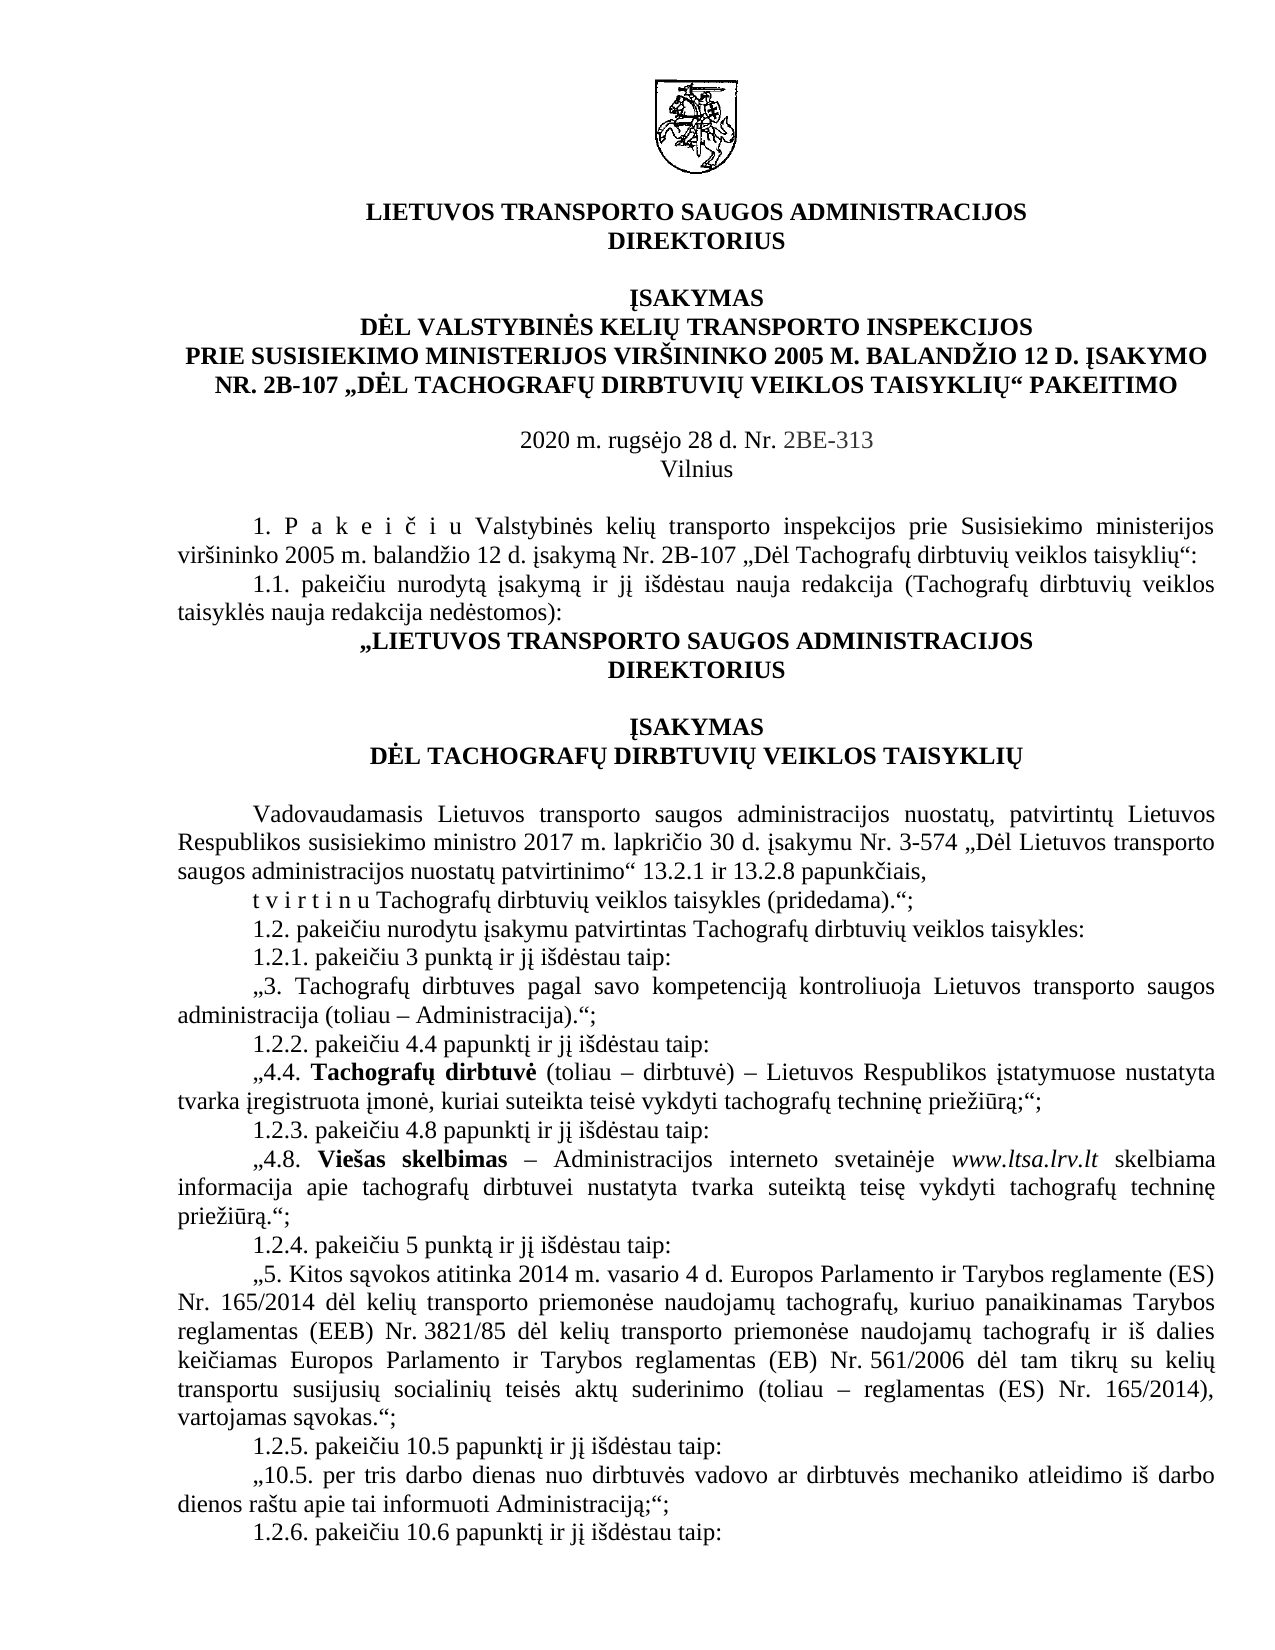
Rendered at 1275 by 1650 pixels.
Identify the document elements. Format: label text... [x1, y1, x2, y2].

text Vilnius [177, 454, 1216, 482]
text ĮSAKYMAS [177, 712, 1216, 741]
text 1.2.4. pakeičiu 5 punktą ir jį išdėstau taip: [177, 1230, 1216, 1259]
text DIREKTORIUS [177, 655, 1216, 684]
text 1. P a k e i č i u Valstybinės kelių transporto inspekcijos prie Susisiekimo ministerijos viršininko 2005 m. balandžio 12 d. įsakymą Nr. 2B-107 „Dėl Tachografų dirbtuvių veiklos taisyklių“: [177, 511, 1216, 569]
text ĮSAKYMAS [177, 283, 1216, 312]
text LIETUVOS TRANSPORTO SAUGOS ADMINISTRACIJOS DIREKTORIUS [177, 197, 1216, 255]
text t v i r t i n u Tachografų dirbtuvių veiklos taisykles (pridedama).“; [177, 885, 1216, 914]
text 1.2.6. pakeičiu 10.6 papunktį ir jį išdėstau taip: [177, 1517, 1216, 1546]
text „5. Kitos sąvokos atitinka 2014 m. vasario 4 d. Europos Parlamento ir Tarybos reglamente (ES) Nr. 165/2014 dėl kelių transporto priemonėse naudojamų tachografų, kuriuo panaikinamas Tarybos reglamentas (EEB) Nr. 3821/85 dėl kelių transporto priemonėse naudojamų tachografų ir iš dalies keičiamas Europos Parlamento ir Tarybos reglamentas (EB) Nr. 561/2006 dėl tam tikrų su kelių transportu susijusių socialinių teisės aktų suderinimo (toliau – reglamentas (ES) Nr. 165/2014), vartojamas sąvokas.“; [177, 1259, 1216, 1431]
text PRIE SUSISIEKIMO MINISTERIJOS VIRŠININKO 2005 M. BALANDŽIO 12 D. ĮSAKYMO NR. 2B-107 „DĖL TACHOGRAFŲ DIRBTUVIŲ VEIKLOS TAISYKLIŲ“ PAKEITIMO [177, 341, 1216, 398]
text 1.2.1. pakeičiu 3 punktą ir jį išdėstau taip: [177, 942, 1216, 971]
text „LIETUVOS TRANSPORTO SAUGOS ADMINISTRACIJOS [177, 626, 1216, 655]
text Vadovaudamasis Lietuvos transporto saugos administracijos nuostatų, patvirtintų Lietuvos Respublikos susisiekimo ministro 2017 m. lapkričio 30 d. įsakymu Nr. 3-574 „Dėl Lietuvos transporto saugos administracijos nuostatų patvirtinimo“ 13.2.1 ir 13.2.8 papunkčiais, [177, 799, 1216, 885]
text 1.2.5. pakeičiu 10.5 papunktį ir jį išdėstau taip: [177, 1431, 1216, 1460]
text „10.5. per tris darbo dienas nuo dirbtuvės vadovo ar dirbtuvės mechaniko atleidimo iš darbo dienos raštu apie tai informuoti Administraciją;“; [177, 1460, 1216, 1517]
text „3. Tachografų dirbtuves pagal savo kompetenciją kontroliuoja Lietuvos transporto saugos administracija (toliau – Administracija).“; [177, 971, 1216, 1029]
text 1.2. pakeičiu nurodytu įsakymu patvirtintas Tachografų dirbtuvių veiklos taisykles: [177, 914, 1216, 942]
text 1.2.2. pakeičiu 4.4 papunktį ir jį išdėstau taip: [177, 1029, 1216, 1057]
text „4.8. Viešas skelbimas – Administracijos interneto svetainėje www.ltsa.lrv.lt skelbiama informacija apie tachografų dirbtuvei nustatyta tvarka suteiktą teisę vykdyti tachografų techninę priežiūrą.“; [177, 1144, 1216, 1230]
text DĖL VALSTYBINĖS KELIŲ TRANSPORTO INSPEKCIJOS [177, 312, 1216, 341]
text 2020 m. rugsėjo 28 d. Nr. 2BE-313 [177, 425, 1216, 454]
text 1.1. pakeičiu nurodytą įsakymą ir jį išdėstau nauja redakcija (Tachografų dirbtuvių veiklos taisyklės nauja redakcija nedėstomos): [177, 569, 1216, 626]
text DĖL TACHOGRAFŲ DIRBTUVIŲ VEIKLOS TAISYKLIŲ [177, 741, 1216, 770]
text 1.2.3. pakeičiu 4.8 papunktį ir jį išdėstau taip: [177, 1115, 1216, 1144]
text „4.4. Tachografų dirbtuvė (toliau – dirbtuvė) – Lietuvos Respublikоs įstatymuose nustatyta tvarka įregistruota įmonė, kuriai suteikta teisė vykdyti tachografų techninę priežiūrą;“; [177, 1057, 1216, 1115]
